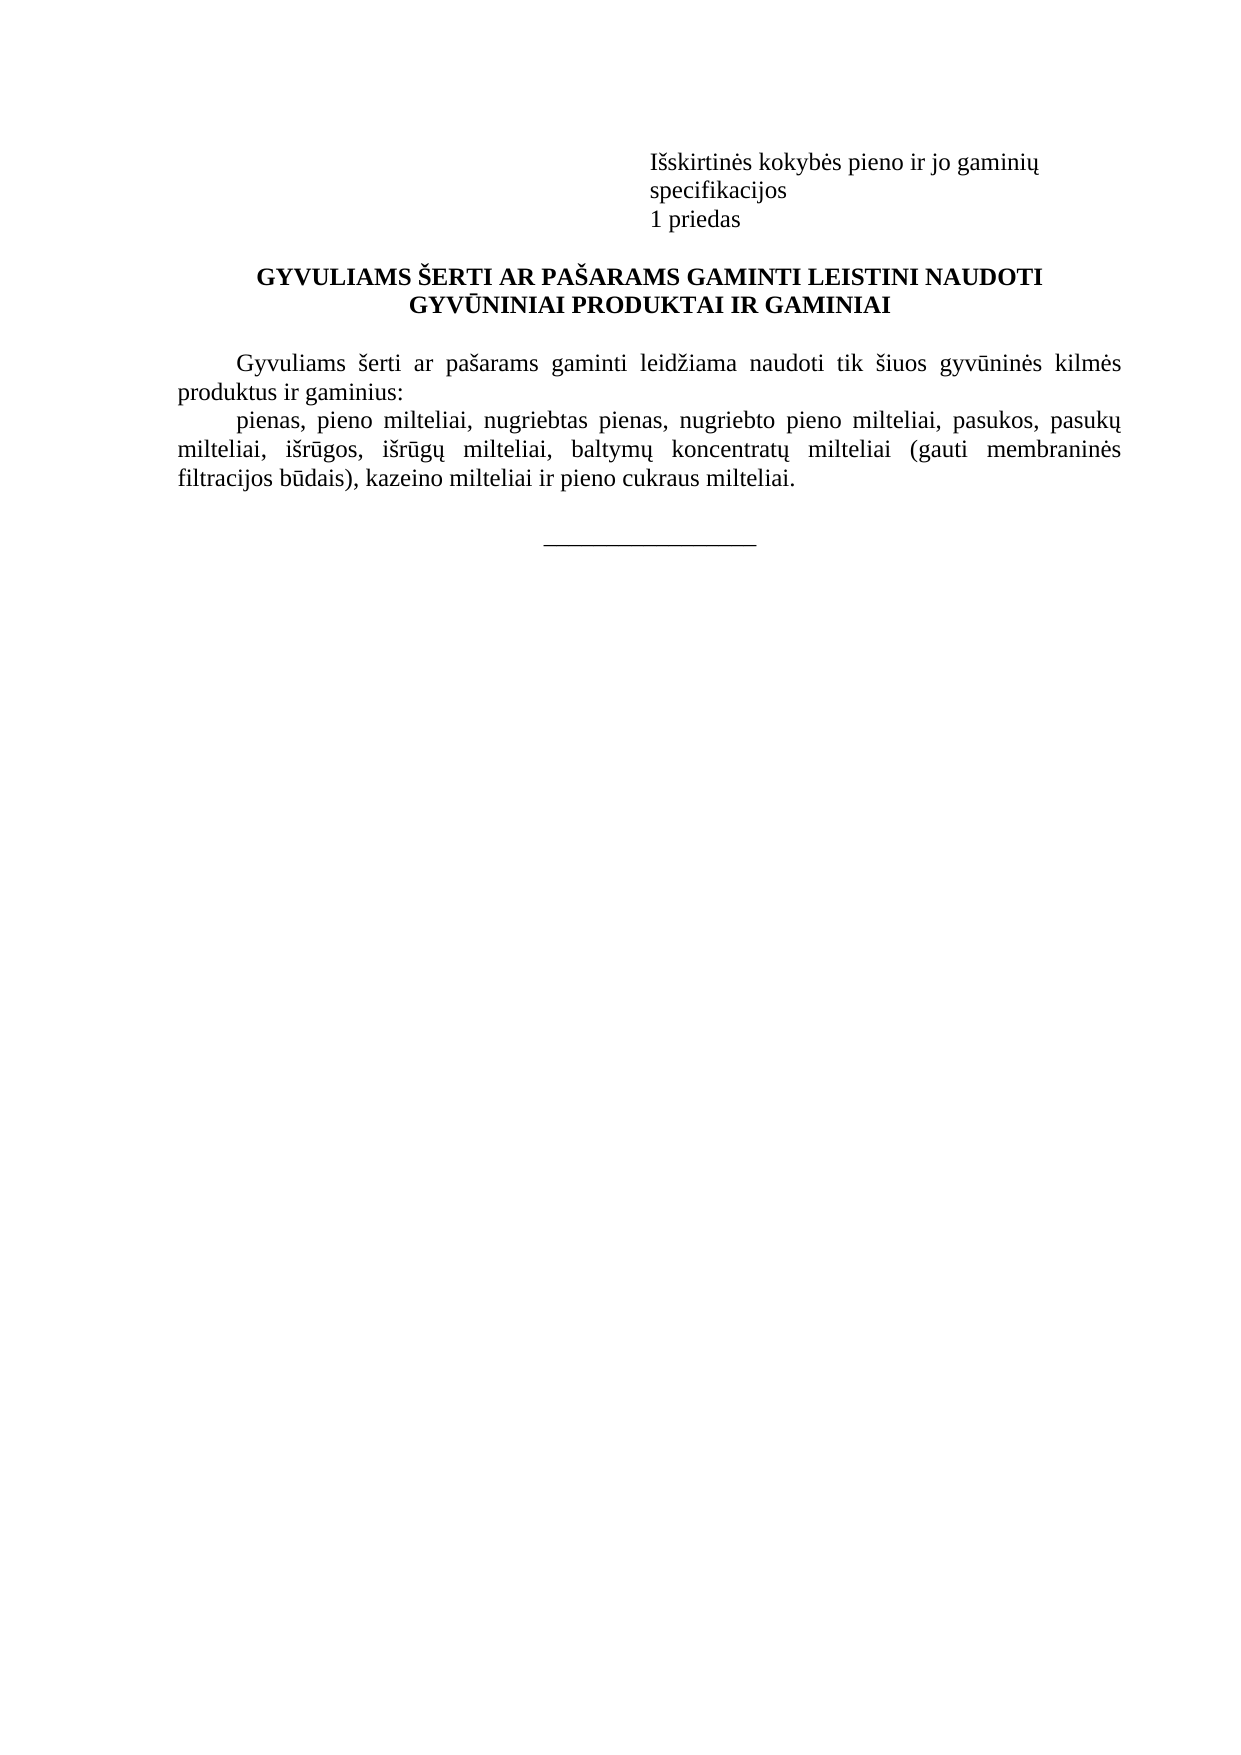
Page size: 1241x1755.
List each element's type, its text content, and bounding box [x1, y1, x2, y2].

text _________________ [177, 521, 1122, 549]
text 1 priedas [649, 204, 1122, 233]
text GYVULIAMS ŠERTI AR PAŠARAMS GAMINTI LEISTINI NAUDOTI GYVŪNINIAI PRODUKTAI IR GAMINIAI [177, 262, 1122, 319]
text Išskirtinės kokybės pieno ir jo gaminių specifikacijos [649, 147, 1122, 204]
text Gyvuliams šerti ar pašarams gaminti leidžiama naudoti tik šiuos gyvūninės kilmės produktus ir gaminius: [177, 348, 1122, 406]
text pienas, pieno milteliai, nugriebtas pienas, nugriebto pieno milteliai, pasukos, pasukų milteliai, išrūgos, išrūgų milteliai, baltymų koncentratų milteliai (gauti membraninės filtracijos būdais), kazeino milteliai ir pieno cukraus milteliai. [177, 406, 1122, 492]
